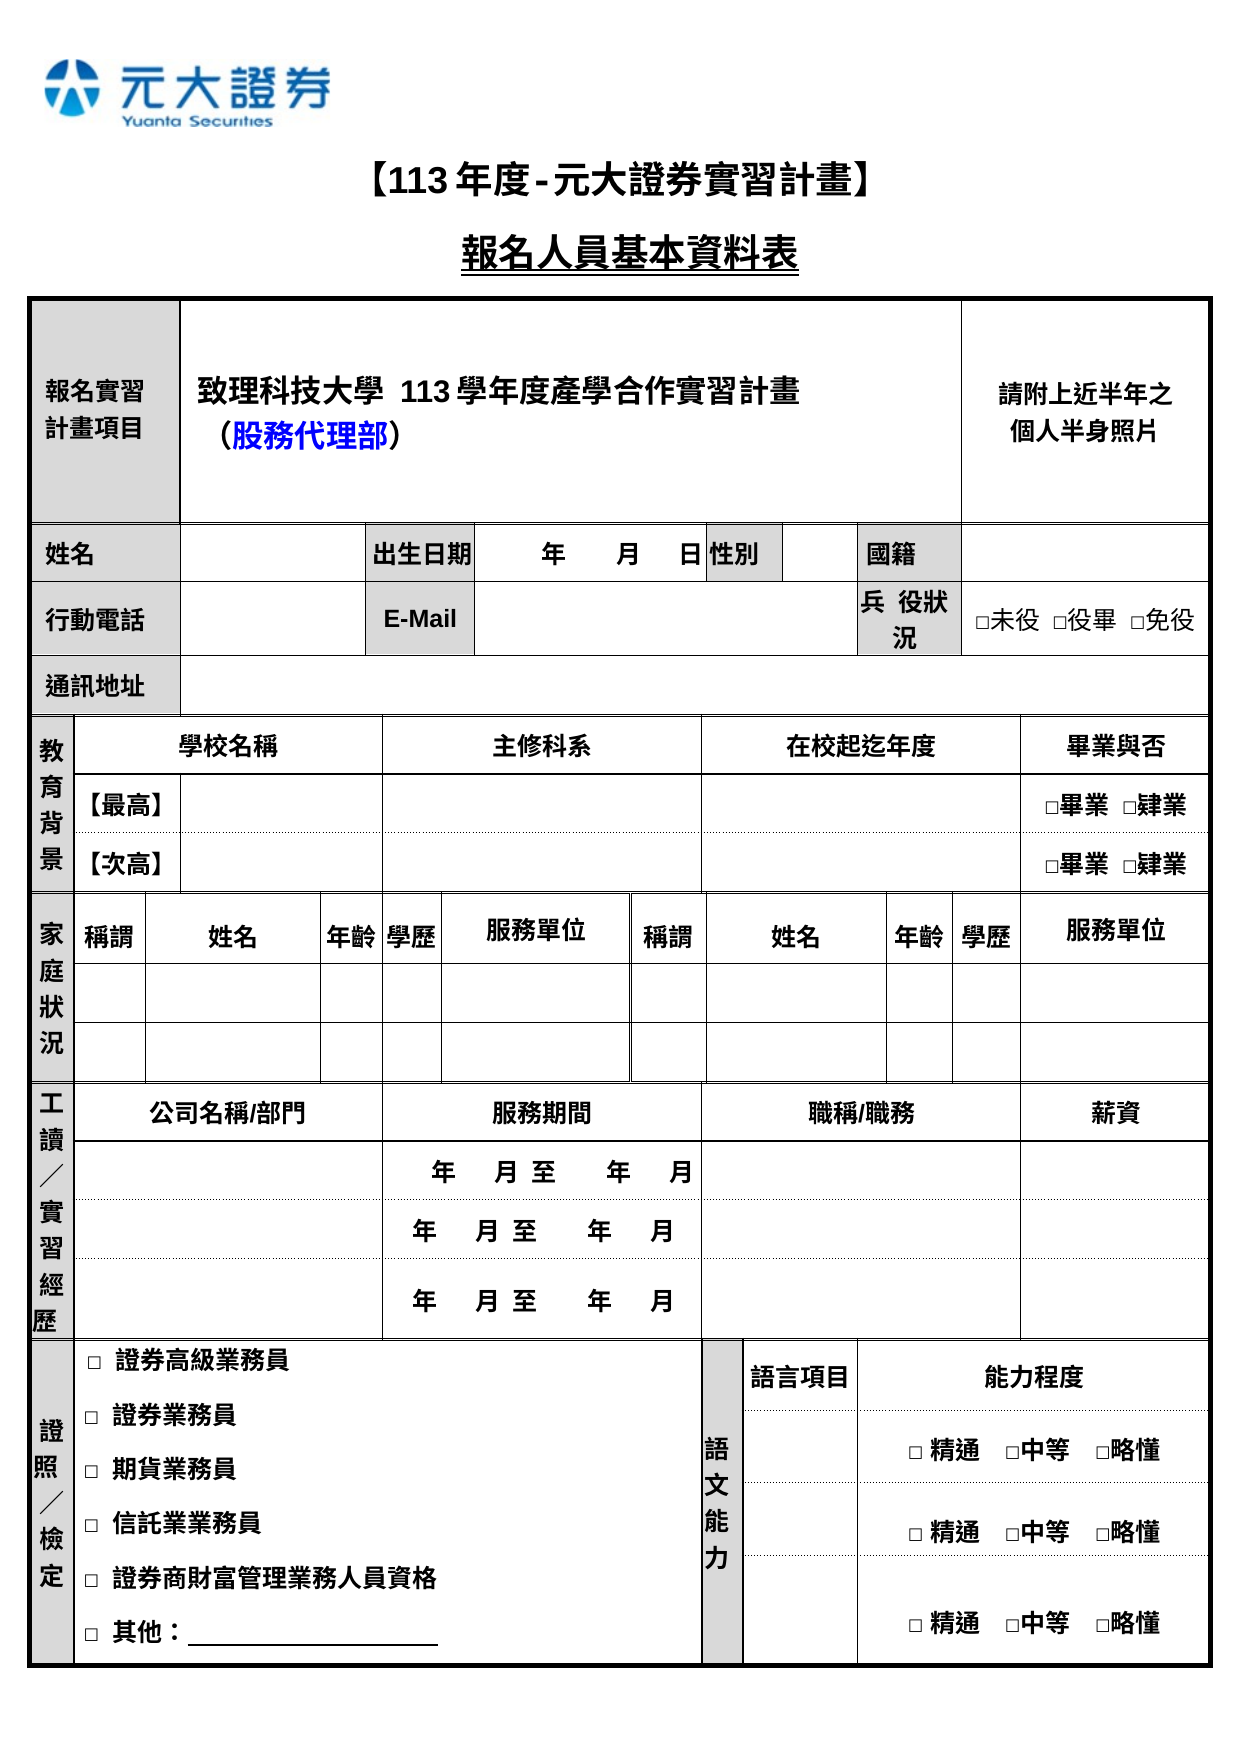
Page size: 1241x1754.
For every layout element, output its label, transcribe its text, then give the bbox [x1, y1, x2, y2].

table_cell 國籍 [858, 525, 961, 581]
table_cell [146, 964, 320, 1022]
table_cell 證照 ／ 檢定 [32, 1341, 73, 1663]
table_header 報名實習計畫項目 [32, 301, 179, 522]
table_cell [181, 582, 365, 654]
table_cell 學歷 [383, 894, 441, 963]
table_header 致理科技大學 113學年度產學合作實習計畫 （股務代理部） [181, 301, 961, 522]
table_cell 年 月 日 [475, 525, 706, 581]
table_cell 語言項目 [744, 1341, 857, 1410]
table_cell [744, 1555, 857, 1663]
table_cell [442, 964, 629, 1022]
table_cell [181, 775, 382, 832]
table_cell 職稱/職務 [702, 1084, 1020, 1140]
table_cell 教 育 背 景 [32, 717, 73, 891]
table_cell 語文 能力 [703, 1341, 742, 1663]
table_cell [744, 1482, 857, 1554]
text 【113年度-元大證券實習計畫】 [29, 150, 1211, 204]
table_cell 薪資 [1021, 1084, 1208, 1140]
table_cell [702, 1142, 1020, 1199]
table_cell [75, 1199, 382, 1258]
table_cell [383, 1023, 441, 1081]
table_cell ☐ 精通 ☐中等 ☐略懂 [858, 1410, 1208, 1482]
table_cell [1021, 964, 1208, 1022]
table_cell 稱謂 [75, 894, 145, 963]
table_cell [75, 1258, 382, 1338]
table_cell [475, 582, 857, 654]
table_cell 工讀／實習經 歷 [32, 1084, 73, 1338]
table_cell ☐畢業 ☐肄業 [1021, 832, 1208, 891]
table_cell [702, 775, 1020, 832]
table_cell [632, 964, 706, 1022]
table_cell [783, 525, 857, 581]
table_cell 主修科系 [383, 717, 701, 773]
table_cell [1021, 1142, 1208, 1199]
text 報名人員基本資料表 [29, 223, 1211, 277]
table_cell [702, 832, 1020, 891]
table_cell 姓名 [32, 525, 180, 581]
table_cell E-Mail [366, 582, 474, 654]
table_cell 年 月 至 年 月 [383, 1142, 701, 1199]
table_cell [887, 964, 952, 1022]
table_cell 年齡 [887, 894, 952, 963]
table_cell [1021, 1199, 1208, 1258]
table_cell [707, 1023, 886, 1081]
table_header 請附上近半年之個人半身照片 [962, 301, 1208, 522]
table_cell [383, 964, 441, 1022]
table_cell 稱謂 [632, 894, 706, 963]
table_cell [146, 1023, 320, 1081]
table_cell 家庭狀況 [32, 894, 73, 1081]
table_cell [962, 525, 1208, 581]
table_cell 學校名稱 [75, 717, 382, 773]
table_cell [75, 1142, 382, 1199]
table_cell [702, 1258, 1020, 1338]
table_cell 姓名 [707, 894, 886, 963]
table_cell [181, 832, 382, 891]
table_cell [1021, 1258, 1208, 1338]
table_cell [321, 964, 382, 1022]
table_cell [707, 964, 886, 1022]
table_cell [632, 1023, 706, 1081]
table_cell [953, 964, 1020, 1022]
table_cell [702, 1199, 1020, 1258]
table_cell ☐未役 ☐役畢 ☐免役 [962, 582, 1208, 654]
table_cell [1021, 1023, 1208, 1081]
table_cell ☐ 證券高級業務員 ☐ 證券業務員 ☐ 期貨業務員 ☐ 信託業業務員 ☐ 證券商財富管理業務人員資格 ☐ 其他： [75, 1341, 701, 1663]
table_cell 在校起迄年度 [702, 717, 1020, 773]
table_cell ☐ 精通 ☐中等 ☐略懂 [858, 1555, 1208, 1663]
table_cell [75, 964, 145, 1022]
table_cell 性別 [707, 525, 782, 581]
table_cell 【次高】 [75, 832, 180, 891]
table_cell ☐ 精通 ☐中等 ☐略懂 [858, 1482, 1208, 1554]
table_cell 能力程度 [858, 1341, 1208, 1410]
table_cell [181, 656, 1208, 713]
table_cell [744, 1410, 857, 1482]
table_cell [383, 775, 701, 832]
table_cell 學歷 [953, 894, 1020, 963]
table_cell 兵 役狀 況 [858, 582, 961, 654]
table_cell [442, 1023, 629, 1081]
table_cell 通訊地址 [32, 656, 180, 713]
table_cell 年 月 至 年 月 [383, 1199, 701, 1258]
table_cell 畢業與否 [1021, 717, 1208, 773]
table_cell 出生日期 [366, 525, 474, 581]
table_cell 服務期間 [383, 1084, 701, 1140]
table_cell 年齡 [321, 894, 382, 963]
table_cell [321, 1023, 382, 1081]
table_cell [953, 1023, 1020, 1081]
table_cell ☐畢業 ☐肄業 [1021, 775, 1208, 832]
table_cell 服務單位 [442, 894, 629, 963]
table_cell 姓名 [146, 894, 320, 963]
table_cell [181, 525, 365, 581]
table_cell 年 月 至 年 月 [383, 1258, 701, 1338]
table_cell 行動電話 [32, 582, 180, 654]
table_cell [383, 832, 701, 891]
table_cell [887, 1023, 952, 1081]
table_cell 公司名稱/部門 [75, 1084, 382, 1140]
table_cell [75, 1023, 145, 1081]
table_cell 【最高】 [75, 775, 180, 832]
table_cell 服務單位 [1021, 894, 1208, 963]
